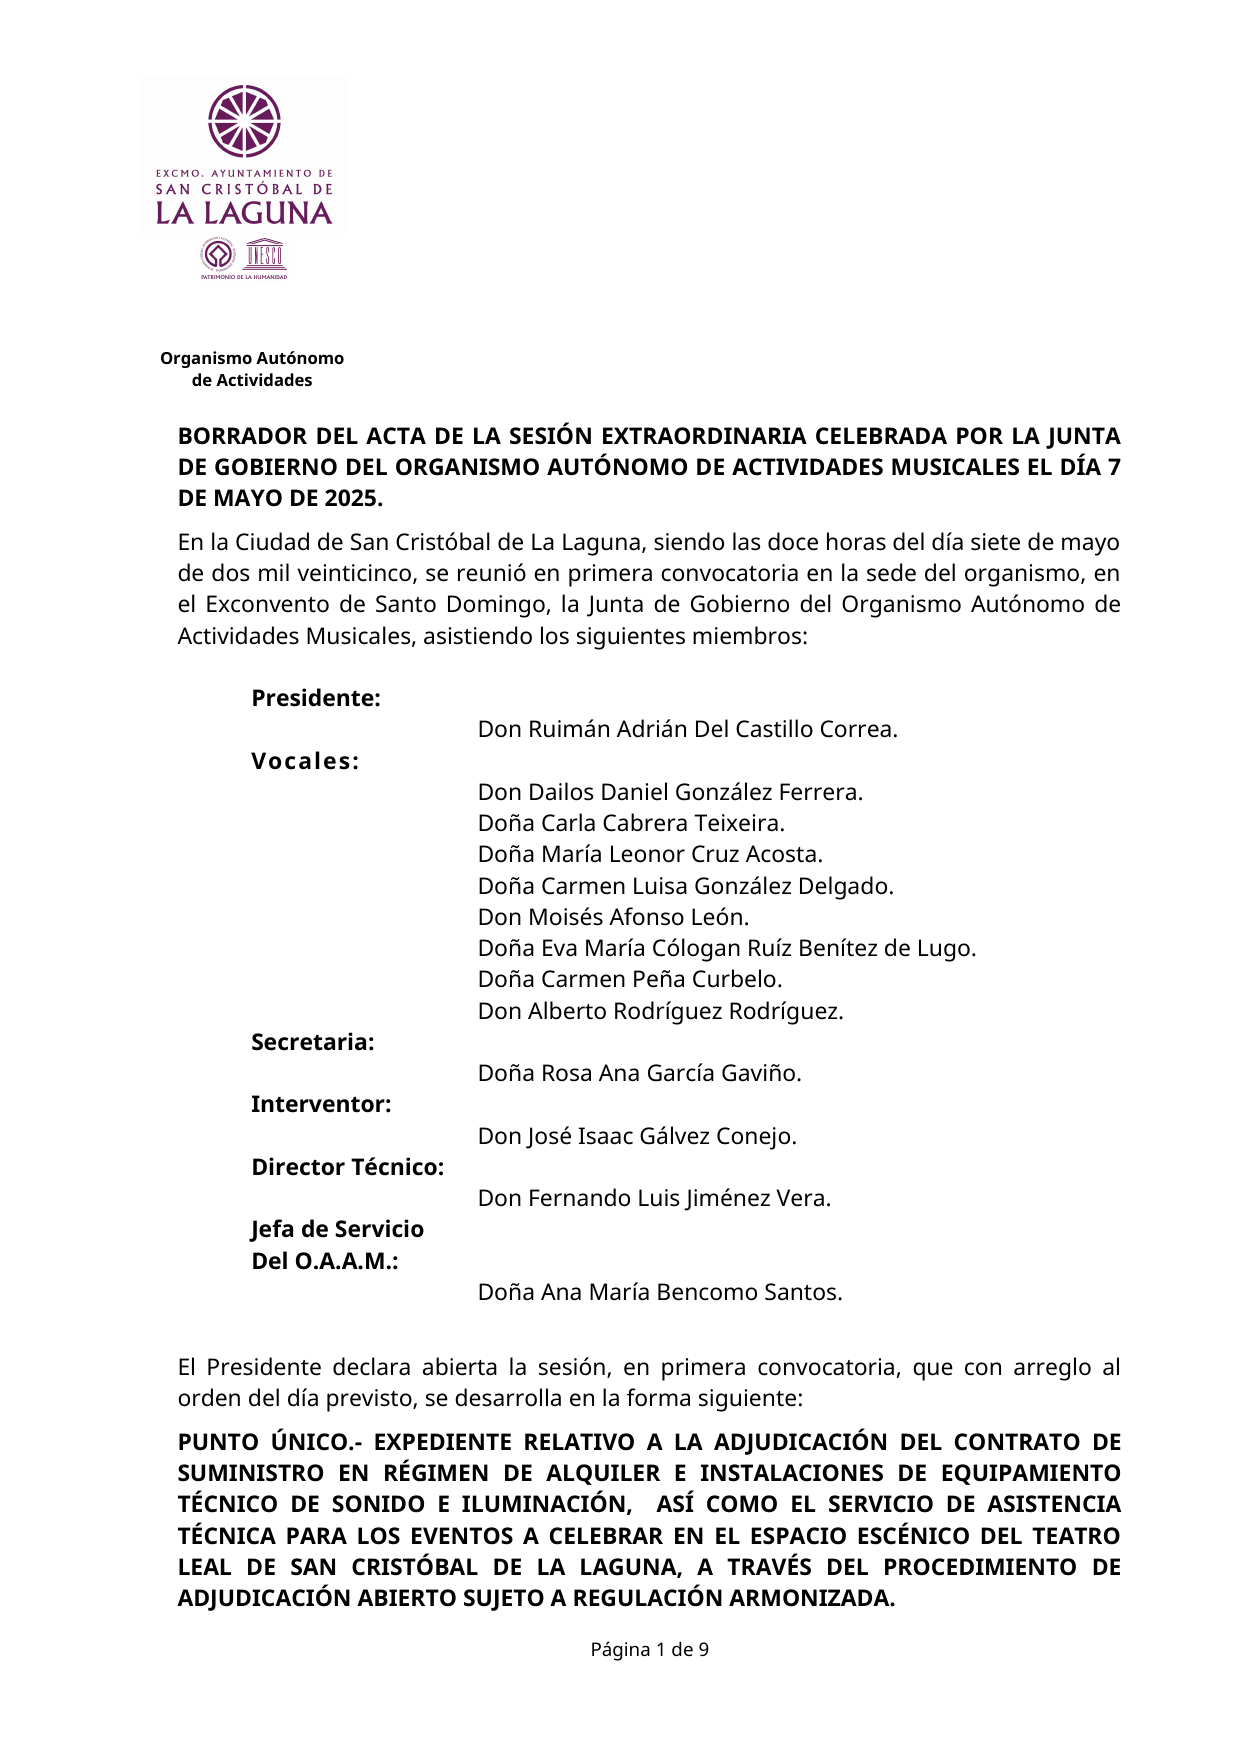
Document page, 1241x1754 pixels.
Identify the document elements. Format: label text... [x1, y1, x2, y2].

text PUNTO ÚNICO.- EXPEDIENTE RELATIVO A LA ADJUDICACIÓN DEL CONTRATO DE SUMINISTRO EN RÉGIMEN DE ALQUILER E INSTALACIONES DE EQUIPAMIENTO TÉCNICO DE SONIDO E ILUMINACIÓN, ASÍ COMO EL SERVICIO DE ASISTENCIA TÉCNICA PARA LOS EVENTOS A CELEBRAR EN EL ESPACIO ESCÉNICO DEL TEATRO LEAL DE SAN CRISTÓBAL DE LA LAGUNA, A TRAVÉS DEL PROCEDIMIENTO DE ADJUDICACIÓN ABIERTO SUJETO A REGULACIÓN ARMONIZADA. [177, 1426, 1122, 1613]
text Presidente: [177, 682, 1122, 713]
text BORRADOR DEL ACTA DE LA SESIÓN EXTRAORDINARIA CELEBRADA POR LA JUNTA DE GOBIERNO DEL ORGANISMO AUTÓNOMO DE ACTIVIDADES MUSICALES EL DÍA 7 DE MAYO DE 2025. [177, 420, 1122, 513]
text En la Ciudad de San Cristóbal de La Laguna, siendo las doce horas del día siete de mayo de dos mil veinticinco, se reunió en primera convocatoria en la sede del organismo, en el Exconvento de Santo Domingo, la Junta de Gobierno del Organismo Autónomo de Actividades Musicales, asistiendo los siguientes miembros: [177, 526, 1122, 651]
text Doña Ana María Bencomo Santos. [325, 1276, 1122, 1307]
text Doña María Leonor Cruz Acosta. [325, 838, 1122, 870]
text Organismo Autónomo de Actividades Musicales [155, 346, 350, 388]
text Doña Eva María Cólogan Ruíz Benítez de Lugo. [325, 932, 1122, 963]
text Del O.A.A.M.: [177, 1245, 1122, 1276]
text Doña Carla Cabrera Teixeira. [325, 807, 1122, 838]
text Don Alberto Rodríguez Rodríguez. [325, 995, 1122, 1026]
text Director Técnico: [177, 1151, 1122, 1182]
text Don Fernando Luis Jiménez Vera. [325, 1182, 1122, 1213]
text Doña Rosa Ana García Gaviño. [325, 1057, 1122, 1088]
text Don Moisés Afonso León. [325, 901, 1122, 932]
text Interventor: [177, 1088, 1122, 1120]
text Secretaria: [177, 1026, 1122, 1057]
text Jefa de Servicio [177, 1213, 1122, 1245]
text Don Ruimán Adrián Del Castillo Correa. [325, 713, 1122, 745]
text Don Dailos Daniel González Ferrera. [325, 776, 1122, 807]
text Don José Isaac Gálvez Conejo. [325, 1120, 1122, 1151]
text Doña Carmen Luisa González Delgado. [325, 870, 1122, 901]
text Vocales: [177, 745, 1122, 776]
text Doña Carmen Peña Curbelo. [325, 963, 1122, 995]
text El Presidente declara abierta la sesión, en primera convocatoria, que con arreglo al orden del día previsto, se desarrolla en la forma siguiente: [177, 1351, 1122, 1413]
